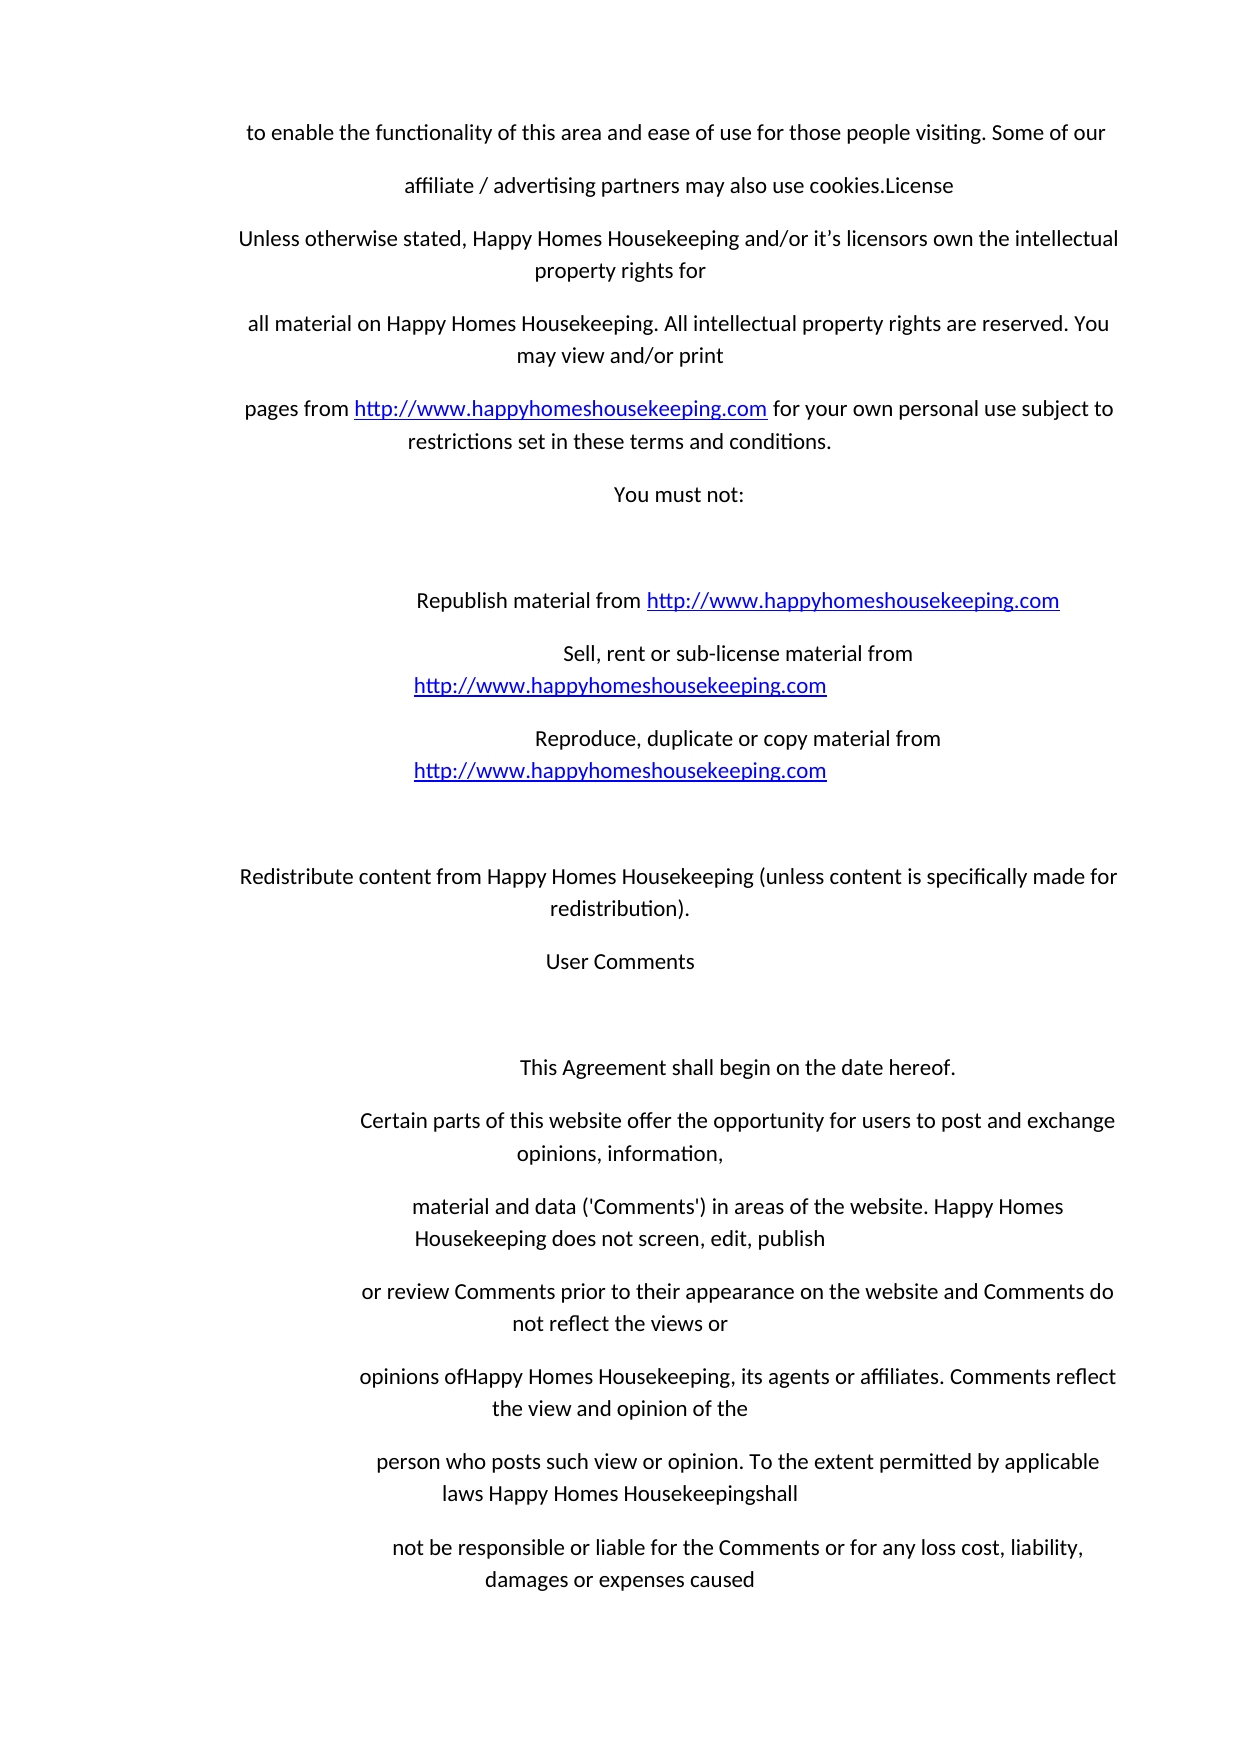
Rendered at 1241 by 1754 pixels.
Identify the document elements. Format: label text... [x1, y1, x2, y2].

text Redistribute content from Happy Homes Housekeeping (unless content is specifically made for redistribution). [118, 862, 1122, 922]
text pages from http://www.happyhomeshousekeeping.com for your own personal use subject to restrictions set in these terms and conditions. [118, 394, 1122, 455]
text This Agreement shall begin on the date hereof. [118, 1053, 1122, 1082]
text Reproduce, duplicate or copy material from http://www.happyhomeshousekeeping.com [118, 724, 1122, 784]
text User Comments [118, 947, 1122, 976]
text all material on Happy Homes Housekeeping. All intellectual property rights are reserved. You may view and/or print [118, 309, 1122, 369]
text Unless otherwise stated, Happy Homes Housekeeping and/or it’s licensors own the intellectual property rights for [118, 224, 1122, 284]
text not be responsible or liable for the Comments or for any loss cost, liability, damages or expenses caused [118, 1533, 1122, 1593]
text Sell, rent or sub-license material from http://www.happyhomeshousekeeping.com [118, 639, 1122, 699]
text opinions ofHappy Homes Housekeeping, its agents or affiliates. Comments reflect the view and opinion of the [118, 1362, 1122, 1422]
text person who posts such view or opinion. To the extent permitted by applicable laws Happy Homes Housekeepingshall [118, 1447, 1122, 1508]
text Certain parts of this website offer the opportunity for users to post and exchange opinions, information, [118, 1107, 1122, 1167]
text You must not: [118, 480, 1122, 508]
text Republish material from http://www.happyhomeshousekeeping.com [118, 586, 1122, 614]
text to enable the functionality of this area and ease of use for those people visiting. Some of our [118, 118, 1122, 146]
text material and data ('Comments') in areas of the website. Happy Homes Housekeeping does not screen, edit, publish [118, 1192, 1122, 1252]
text or review Comments prior to their appearance on the website and Comments do not reflect the views or [118, 1277, 1122, 1337]
text affiliate / advertising partners may also use cookies.License [118, 171, 1122, 199]
